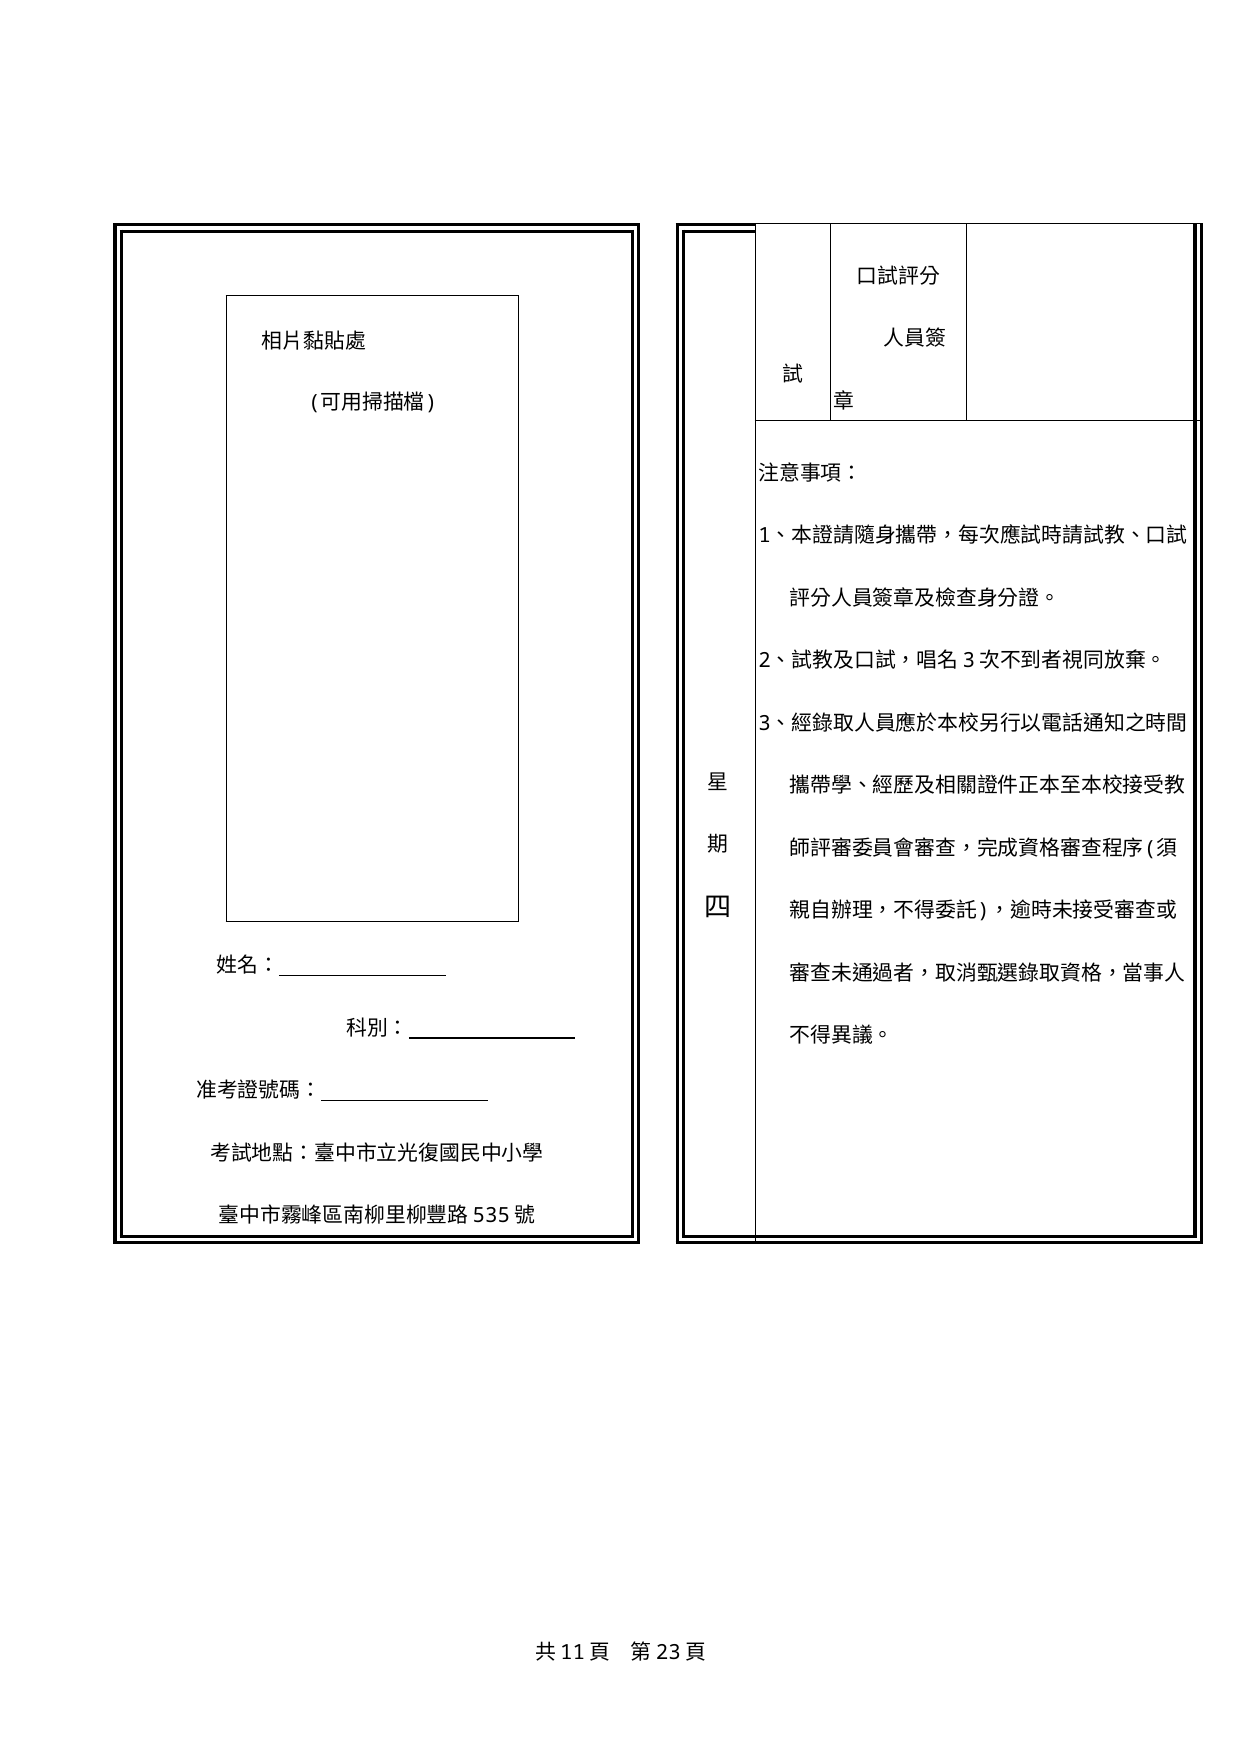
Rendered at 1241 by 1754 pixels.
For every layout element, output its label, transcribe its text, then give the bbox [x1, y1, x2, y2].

table_header 相片黏貼處 (可用掃描檔) [227, 296, 518, 921]
table_cell 口試評分 人員簽章 [831, 224, 966, 420]
table_header 星 期 四 [680, 226, 755, 1235]
table_cell 試 [756, 224, 830, 420]
table_header 姓名： 科別： 准考證號碼： 考試地點：臺中市立光復國民中小學 臺中市霧峰區南柳里柳豐路535號 [118, 226, 635, 1235]
table_cell [967, 224, 1193, 420]
table_cell 注意事項： 1、本證請隨身攜帶，每次應試時請試教、口試評分人員簽章及檢查身分證。 2、試教及口試，唱名3次不到者視同放棄。 3、經錄取人員應於本校另行以電話通知之時間攜帶學、經歷及相關證件正本至本校接受教師評審委員會審查，完成資格審查程序(須親自辦理，不得委託)，逾時未接受審查或審查未通過者，取消甄選錄取資格，當事人不得異議。 [756, 421, 1193, 1235]
table_header [640, 223, 676, 1235]
